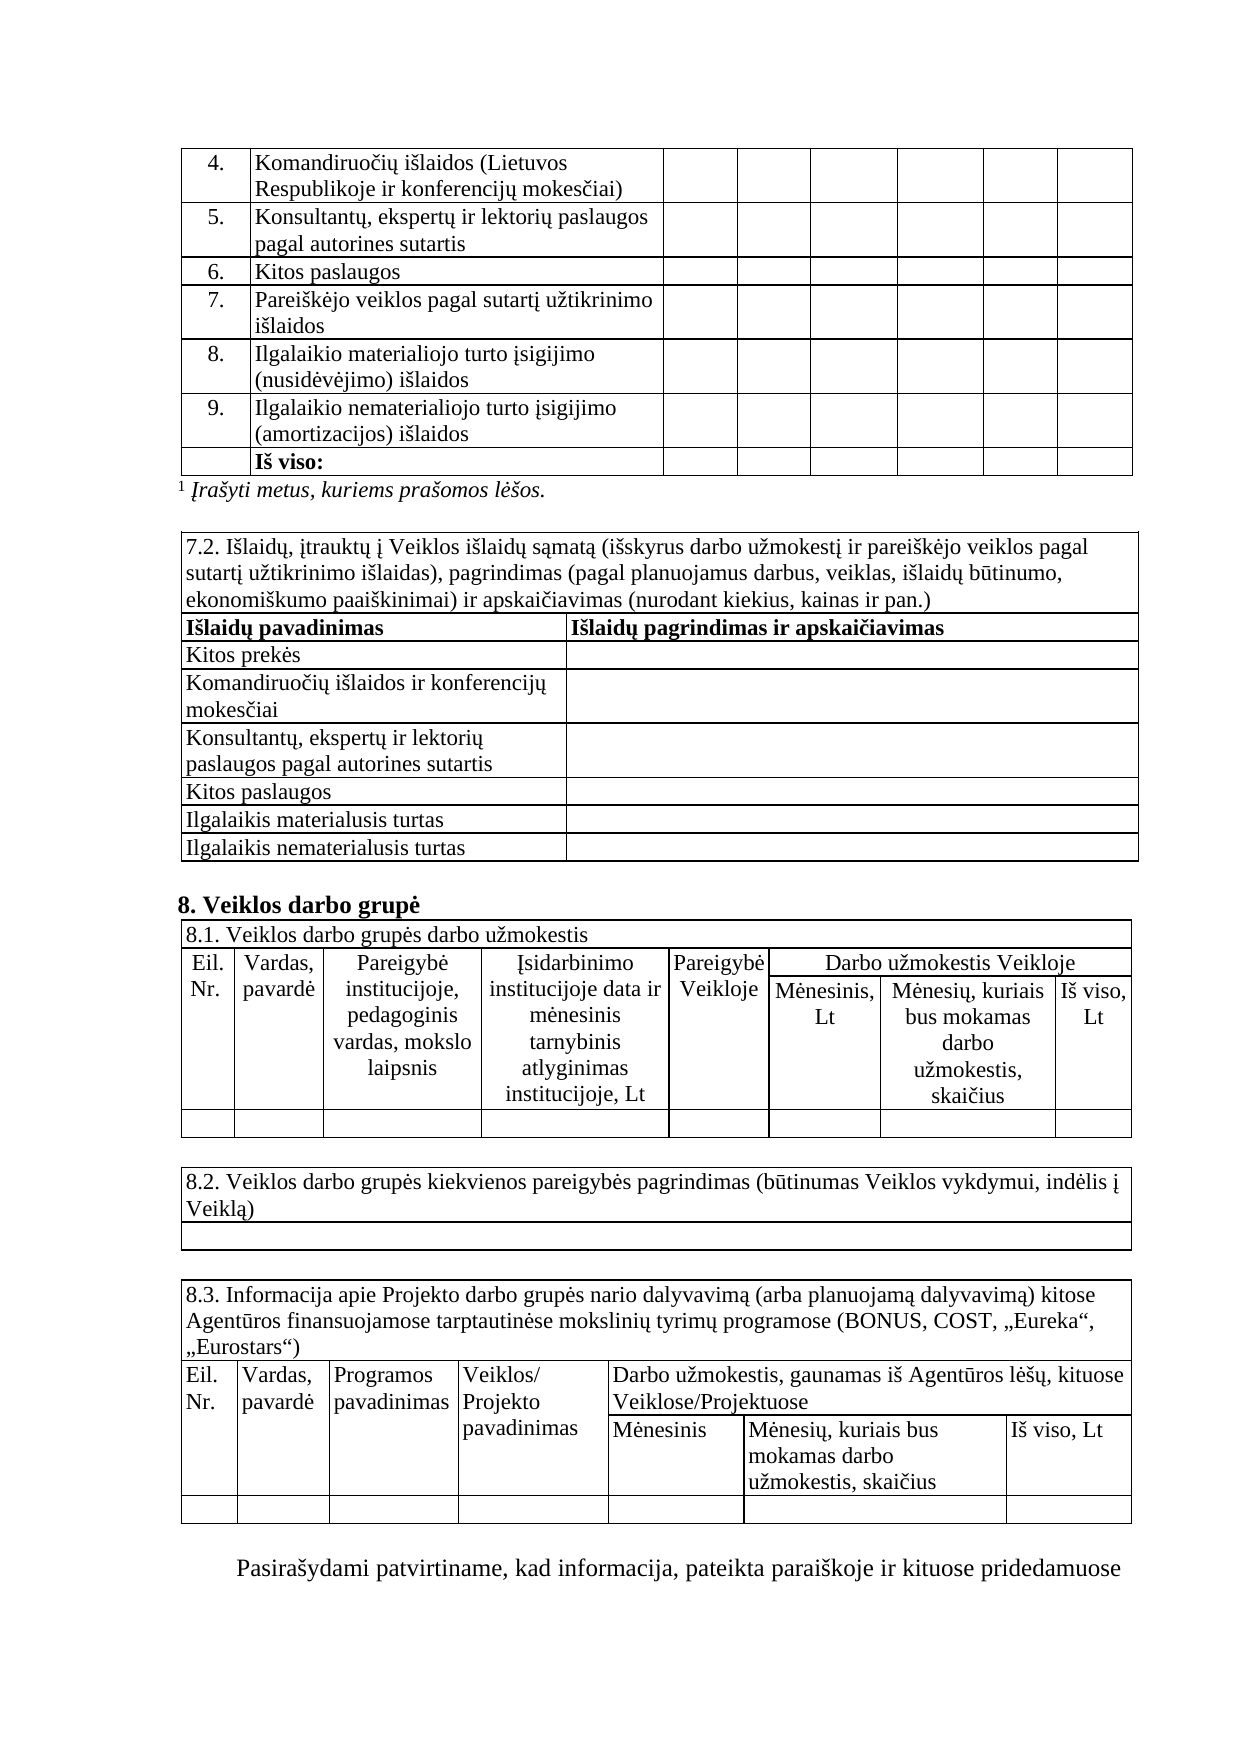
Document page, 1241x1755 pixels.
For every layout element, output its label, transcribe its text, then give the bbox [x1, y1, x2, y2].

table_cell 5. [182, 203, 250, 256]
table_cell [1128, 448, 1132, 475]
table_cell [1002, 1496, 1006, 1523]
table_cell Iš viso, Lt [1056, 977, 1131, 1108]
table_cell [567, 806, 571, 832]
table_cell [1058, 149, 1132, 202]
table_cell [898, 286, 983, 338]
table_cell Pareigybė institucijoje, pedagoginis vardas, mokslo laipsnis [324, 949, 481, 1108]
table_cell [984, 286, 1057, 338]
table_cell [811, 394, 897, 447]
table_cell Veiklos/ Projekto pavadinimas [459, 1361, 608, 1495]
table_cell [898, 394, 983, 447]
table_cell [811, 340, 897, 393]
table_cell [604, 1496, 608, 1523]
table_cell 4. [182, 149, 250, 202]
table_cell [567, 834, 571, 860]
table_cell [984, 394, 1057, 447]
table_cell [1134, 642, 1138, 668]
table_cell Mėnesinis [609, 1416, 743, 1495]
table_cell [984, 149, 1057, 202]
table_cell [738, 394, 810, 447]
table_cell [738, 203, 810, 256]
table_cell [567, 642, 571, 668]
table_cell [1058, 394, 1132, 447]
table_cell [1058, 286, 1132, 338]
text 1 Įrašyti metus, kuriems prašomos lėšos. [177, 476, 1122, 503]
table_cell Eil. Nr. [182, 949, 234, 1108]
table_cell [664, 286, 737, 338]
table_cell [984, 340, 1057, 393]
table_cell [893, 448, 897, 475]
table_cell 6. [246, 258, 250, 284]
table_cell [182, 1496, 186, 1523]
table_header 8.1. Veiklos darbo grupės darbo užmokestis [182, 921, 1131, 947]
table_cell [811, 149, 897, 202]
table_cell [246, 448, 250, 475]
table_cell [567, 670, 1138, 722]
table_cell [984, 203, 1057, 256]
table_cell Eil. Nr. [182, 1361, 237, 1495]
table_cell [1053, 258, 1057, 284]
table_cell Mėnesinis, Lt [770, 977, 880, 1108]
table_cell [738, 340, 810, 393]
table_cell [664, 149, 737, 202]
table_cell [1134, 778, 1138, 804]
table_cell Programos pavadinimas [330, 1361, 458, 1495]
table_cell [806, 448, 810, 475]
table_cell Įsidarbinimo institucijoje data ir mėnesinis tarnybinis atlyginimas institucijoje, Lt [482, 949, 668, 1108]
table_cell Vardas, pavardė [238, 1361, 329, 1495]
table_cell [876, 1110, 880, 1136]
table_cell [898, 340, 983, 393]
table_cell [898, 203, 983, 256]
table_cell [979, 258, 983, 284]
table_cell [477, 1110, 481, 1136]
table_cell [1058, 203, 1132, 256]
table_cell [664, 394, 737, 447]
table_cell [1134, 806, 1138, 832]
text Pasirašydami patvirtiname, kad informacija, pateikta paraiškoje ir kituose pridedamuose [177, 1553, 1122, 1582]
table_cell 8. [182, 340, 250, 393]
table_cell [567, 778, 571, 804]
table_cell [733, 258, 737, 284]
table_cell [319, 1110, 323, 1136]
table_cell [182, 1223, 186, 1249]
table_cell [664, 203, 737, 256]
table_cell [898, 149, 983, 202]
table_cell [733, 448, 737, 475]
table_cell [233, 1496, 237, 1523]
table_cell [1127, 1110, 1131, 1136]
table_cell [1128, 258, 1132, 284]
table_cell [182, 448, 186, 475]
table_cell [182, 1110, 186, 1136]
table_cell [1134, 834, 1138, 860]
table_cell [567, 724, 1138, 776]
table_cell [238, 1496, 242, 1523]
table_cell [738, 149, 810, 202]
table_cell Iš viso, Lt [1007, 1416, 1131, 1495]
table_cell [482, 1110, 486, 1136]
table_cell [738, 286, 810, 338]
table_cell [979, 448, 983, 475]
table_cell [1007, 1496, 1011, 1523]
table_cell 6. [182, 258, 186, 284]
table_cell Pareigybė Veikloje [670, 949, 768, 1108]
table_cell [325, 1496, 329, 1523]
table_cell [454, 1496, 458, 1523]
table_cell [806, 258, 810, 284]
table_cell [664, 340, 737, 393]
table_cell [811, 203, 897, 256]
table_cell [1127, 1223, 1131, 1249]
table_cell [811, 286, 897, 338]
table_cell Vardas, pavardė [235, 949, 323, 1108]
table_cell 7. [182, 286, 250, 338]
table_cell [893, 258, 897, 284]
table_cell [1127, 1496, 1131, 1523]
text 8. Veiklos darbo grupė [177, 891, 1122, 919]
table_cell [1051, 1110, 1055, 1136]
table_cell [230, 1110, 234, 1136]
table_cell [1053, 448, 1057, 475]
table_cell 9. [182, 394, 250, 447]
table_cell [1058, 340, 1132, 393]
